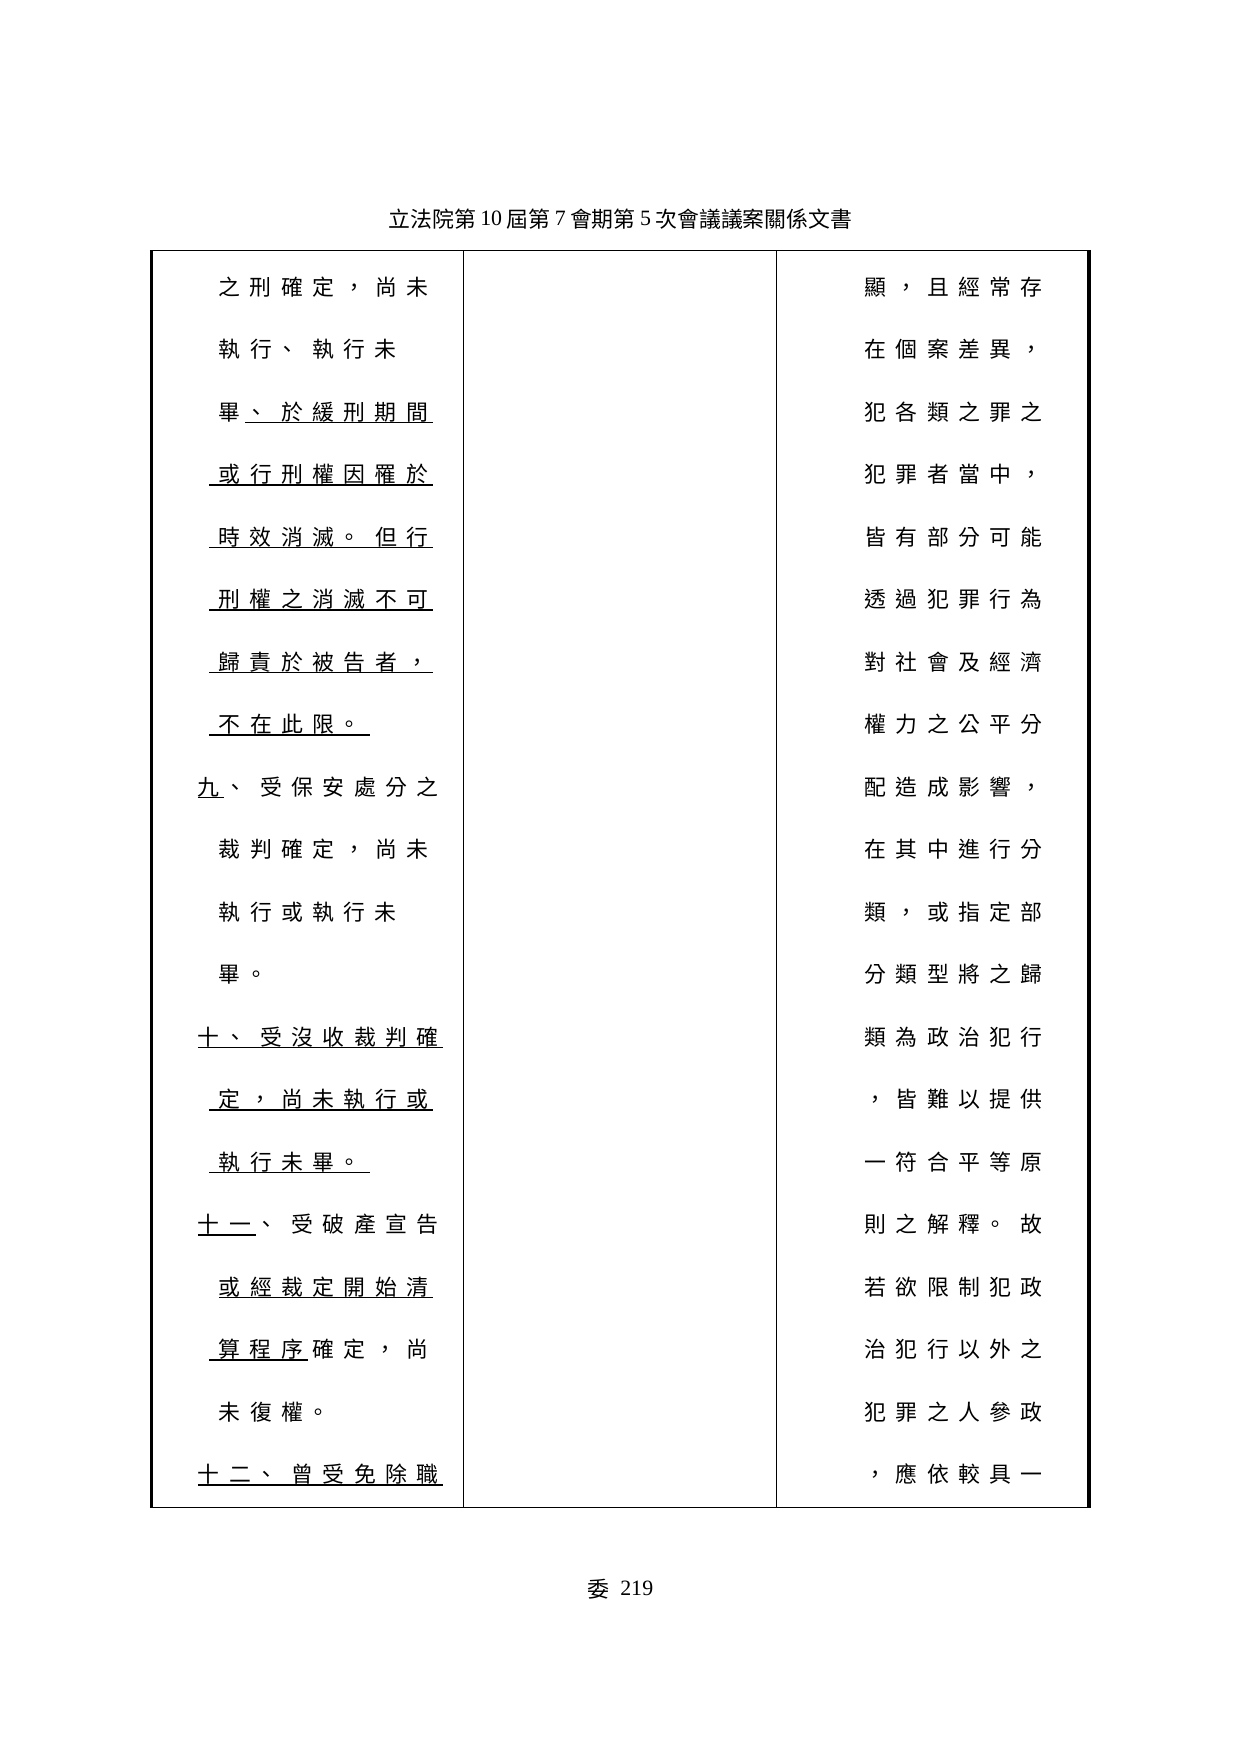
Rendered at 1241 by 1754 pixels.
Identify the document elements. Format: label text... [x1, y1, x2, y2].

table_cell [464, 251, 776, 1507]
table_cell 顯，且經常存在個案差異，犯各類之罪之犯罪者當中，皆有部分可能透過犯罪行為對社會及經濟權力之公平分配造成影響，在其中進行分類，或指定部分類型將之歸類為政治犯行，皆難以提供一符合平等原則之解釋。故若欲限制犯政治犯行以外之犯罪之人參政，應依較具一 [777, 251, 1087, 1507]
table_cell 之刑確定，尚未執行、執行未畢、於緩刑期間或行刑權因罹於時效消滅。但行刑權之消滅不可歸責於被告者，不在此限。 九、受保安處分之裁判確定，尚未執行或執行未畢。 十、受沒收裁判確定，尚未執行或執行未畢。 十一、受破產宣告或經裁定開始清算程序確定，尚未復權。 十二、曾受免除職 [153, 251, 463, 1507]
